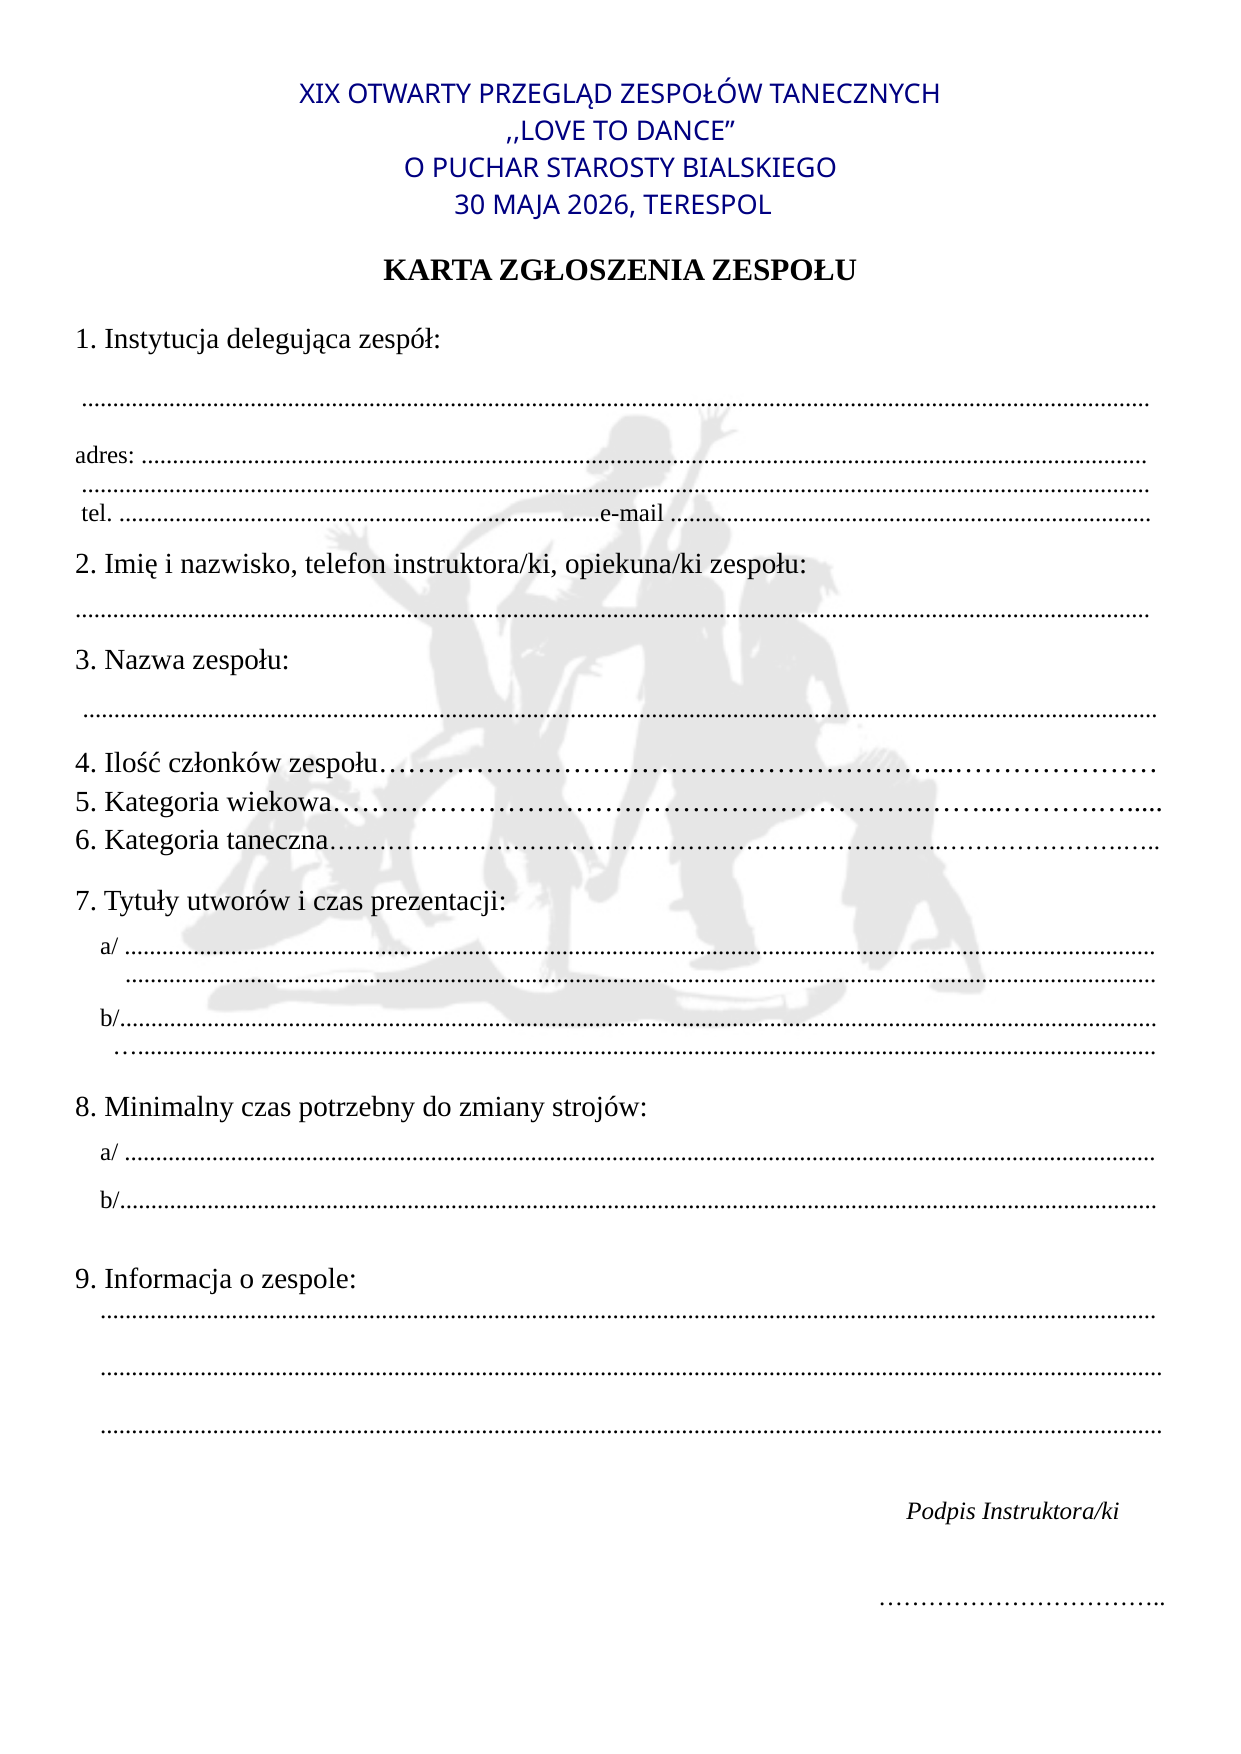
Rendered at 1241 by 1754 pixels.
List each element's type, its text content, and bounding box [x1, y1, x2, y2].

text 8. Minimalny czas potrzebny do zmiany strojów: [1122, 1089, 1165, 1122]
text 4. Ilość członków zespołu…………………………………………………...………………… [1122, 745, 1165, 779]
text 30 MAJA 2026, TERESPOL [1122, 186, 1165, 222]
text …………………………….. [75, 1582, 1165, 1611]
text XIX OTWARTY PRZEGLĄD ZESPOŁÓW TANECZNYCH [75, 75, 118, 112]
text 1. Instytucja delegująca zespół: [1122, 321, 1165, 354]
subtitle KARTA ZGŁOSZENIA ZESPOŁU [75, 251, 118, 287]
text 2. Imię i nazwisko, telefon instruktora/ki, opiekuna/ki zespołu: [75, 546, 118, 579]
text 30 MAJA 2026, TERESPOL [75, 186, 118, 222]
text ,,LOVE TO DANCE” [75, 112, 118, 149]
text 6. Kategoria taneczna………………………………………………………………..………………….….. [1122, 822, 1165, 856]
text 1. Instytucja delegująca zespół: [75, 321, 118, 354]
text 6. Kategoria taneczna………………………………………………………………..………………….….. [75, 822, 118, 856]
text 3. Nazwa zespołu: [75, 642, 118, 675]
text 4. Ilość członków zespołu…………………………………………………...………………… [75, 745, 118, 779]
text 9. Informacja o zespole: [1122, 1261, 1165, 1295]
text 3. Nazwa zespołu: [1122, 642, 1165, 675]
text 2. Imię i nazwisko, telefon instruktora/ki, opiekuna/ki zespołu: [1122, 546, 1165, 579]
text Podpis Instruktora/ki [813, 1496, 1165, 1525]
text 8. Minimalny czas potrzebny do zmiany strojów: [75, 1089, 118, 1122]
text ,,LOVE TO DANCE” [1122, 112, 1165, 149]
subtitle KARTA ZGŁOSZENIA ZESPOŁU [1122, 251, 1165, 287]
text O PUCHAR STAROSTY BIALSKIEGO [1122, 149, 1165, 186]
text 7. Tytuły utworów i czas prezentacji: [1122, 883, 1165, 916]
text XIX OTWARTY PRZEGLĄD ZESPOŁÓW TANECZNYCH [1122, 75, 1165, 112]
text 5. Kategoria wiekowa…………………………………………………….……...……….…..... [1122, 784, 1165, 817]
text 9. Informacja o zespole: [75, 1261, 118, 1295]
text 5. Kategoria wiekowa…………………………………………………….……...……….…..... [75, 784, 118, 817]
text 7. Tytuły utworów i czas prezentacji: [75, 883, 118, 916]
text O PUCHAR STAROSTY BIALSKIEGO [75, 149, 118, 186]
